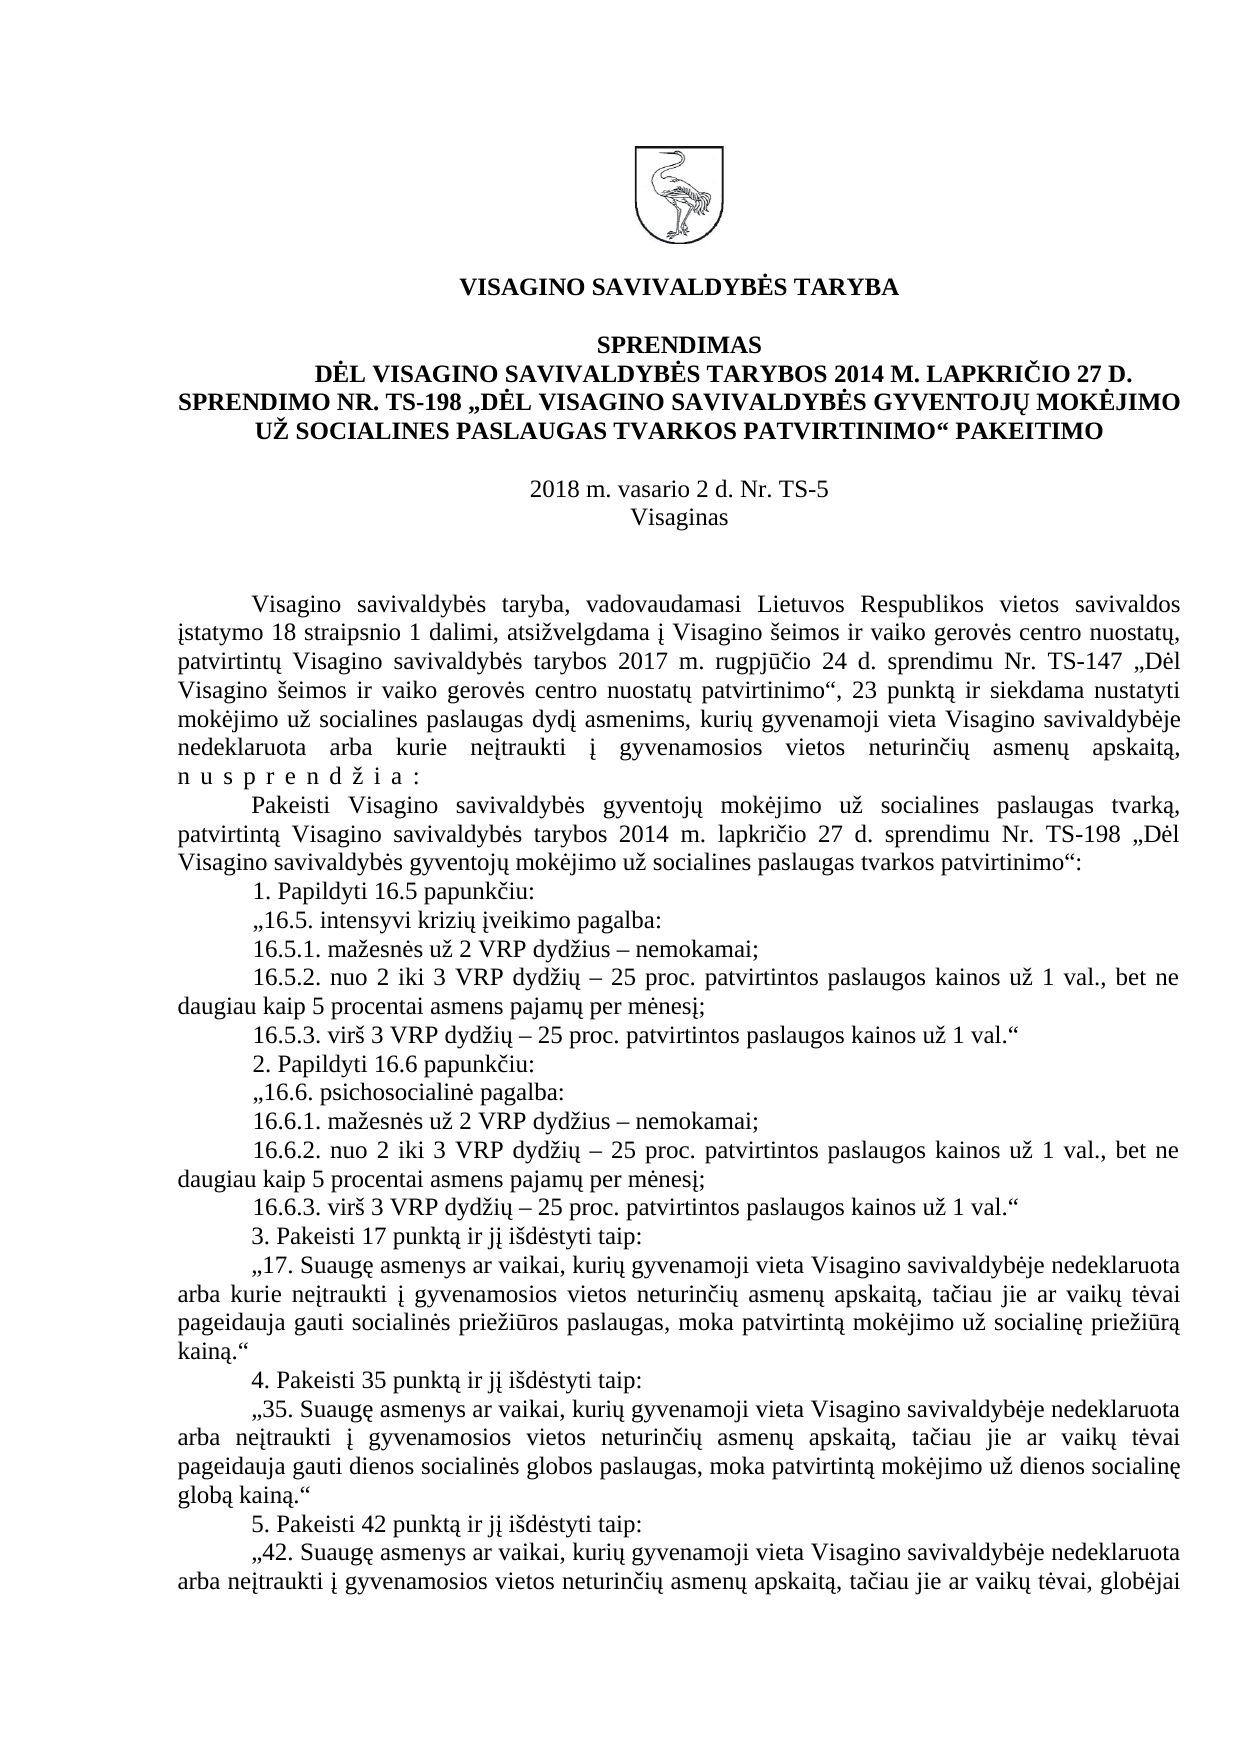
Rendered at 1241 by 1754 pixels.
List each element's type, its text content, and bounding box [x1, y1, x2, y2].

text „17. Suaugę asmenys ar vaikai, kurių gyvenamoji vieta Visagino savivaldybėje nedeklaruota arba kurie neįtraukti į gyvenamosios vietos neturinčių asmenų apskaitą, tačiau jie ar vaikų tėvai pageidauja gauti socialinės priežiūros paslaugas, moka patvirtintą mokėjimo už socialinę priežiūrą kainą.“ [177, 1250, 1181, 1365]
text 2. Papildyti 16.6 papunkčiu: [177, 1049, 1181, 1077]
text 3. Pakeisti 17 punktą ir jį išdėstyti taip: [177, 1221, 1181, 1250]
text 4. Pakeisti 35 punktą ir jį išdėstyti taip: [177, 1365, 1181, 1394]
text 5. Pakeisti 42 punktą ir jį išdėstyti taip: [177, 1509, 1181, 1537]
text 16.5.3. virš 3 VRP dydžių – 25 proc. patvirtintos paslaugos kainos už 1 val.“ [177, 1020, 1181, 1049]
text Visagino savivaldybės taryba [177, 272, 1181, 301]
text 1. Papildyti 16.5 papunkčiu: [177, 876, 1181, 905]
text Visagino savivaldybės taryba, vadovaudamasi Lietuvos Respublikos vietos savivaldos įstatymo 18 straipsnio 1 dalimi, atsižvelgdama į Visagino šeimos ir vaiko gerovės centro nuostatų, patvirtintų Visagino savivaldybės tarybos 2017 m. rugpjūčio 24 d. sprendimu Nr. TS-147 „Dėl Visagino šeimos ir vaiko gerovės centro nuostatų patvirtinimo“, 23 punktą ir siekdama nustatyti mokėjimo už socialines paslaugas dydį asmenims, kurių gyvenamoji vieta Visagino savivaldybėje nedeklaruota arba kurie neįtraukti į gyvenamosios vietos neturinčių asmenų apskaitą, nusprendžia: [177, 589, 1181, 790]
text 16.6.1. mažesnės už 2 VRP dydžius – nemokamai; [177, 1106, 1181, 1135]
text 16.5.2. nuo 2 iki 3 VRP dydžių – 25 proc. patvirtintos paslaugos kainos už 1 val., bet ne daugiau kaip 5 procentai asmens pajamų per mėnesį; [177, 962, 1181, 1020]
text 16.6.3. virš 3 VRP dydžių – 25 proc. patvirtintos paslaugos kainos už 1 val.“ [177, 1192, 1181, 1221]
text „35. Suaugę asmenys ar vaikai, kurių gyvenamoji vieta Visagino savivaldybėje nedeklaruota arba neįtraukti į gyvenamosios vietos neturinčių asmenų apskaitą, tačiau jie ar vaikų tėvai pageidauja gauti dienos socialinės globos paslaugas, moka patvirtintą mokėjimo už dienos socialinę globą kainą.“ [177, 1394, 1181, 1509]
text 16.6.2. nuo 2 iki 3 VRP dydžių – 25 proc. patvirtintos paslaugos kainos už 1 val., bet ne daugiau kaip 5 procentai asmens pajamų per mėnesį; [177, 1135, 1181, 1192]
text Dėl visagino savivaldybės tarybos 2014 M. LAPKRIČIO 27 D. SPRENDIMO NR. TS-198 „DĖL visagino SAVIVALDYBĖS gyventojų mokėjimo už socialines paslaugas tvarkos patvirtinimo“ PAKEITIMO [177, 359, 1181, 445]
text sprendimas [177, 330, 1181, 359]
text Visaginas [177, 502, 1181, 531]
text 16.5.1. mažesnės už 2 VRP dydžius – nemokamai; [177, 934, 1181, 962]
text „42. Suaugę asmenys ar vaikai, kurių gyvenamoji vieta Visagino savivaldybėje nedeklaruota arba neįtraukti į gyvenamosios vietos neturinčių asmenų apskaitą, tačiau jie ar vaikų tėvai, globėjai [177, 1537, 1181, 1595]
text „16.6. psichosocialinė pagalba: [177, 1077, 1181, 1106]
text „16.5. intensyvi krizių įveikimo pagalba: [177, 905, 1181, 934]
text Pakeisti Visagino savivaldybės gyventojų mokėjimo už socialines paslaugas tvarką, patvirtintą Visagino savivaldybės tarybos 2014 m. lapkričio 27 d. sprendimu Nr. TS-198 „Dėl Visagino savivaldybės gyventojų mokėjimo už socialines paslaugas tvarkos patvirtinimo“: [177, 790, 1181, 876]
text 2018 m. vasario 2 d. Nr. TS-5 [177, 474, 1181, 502]
